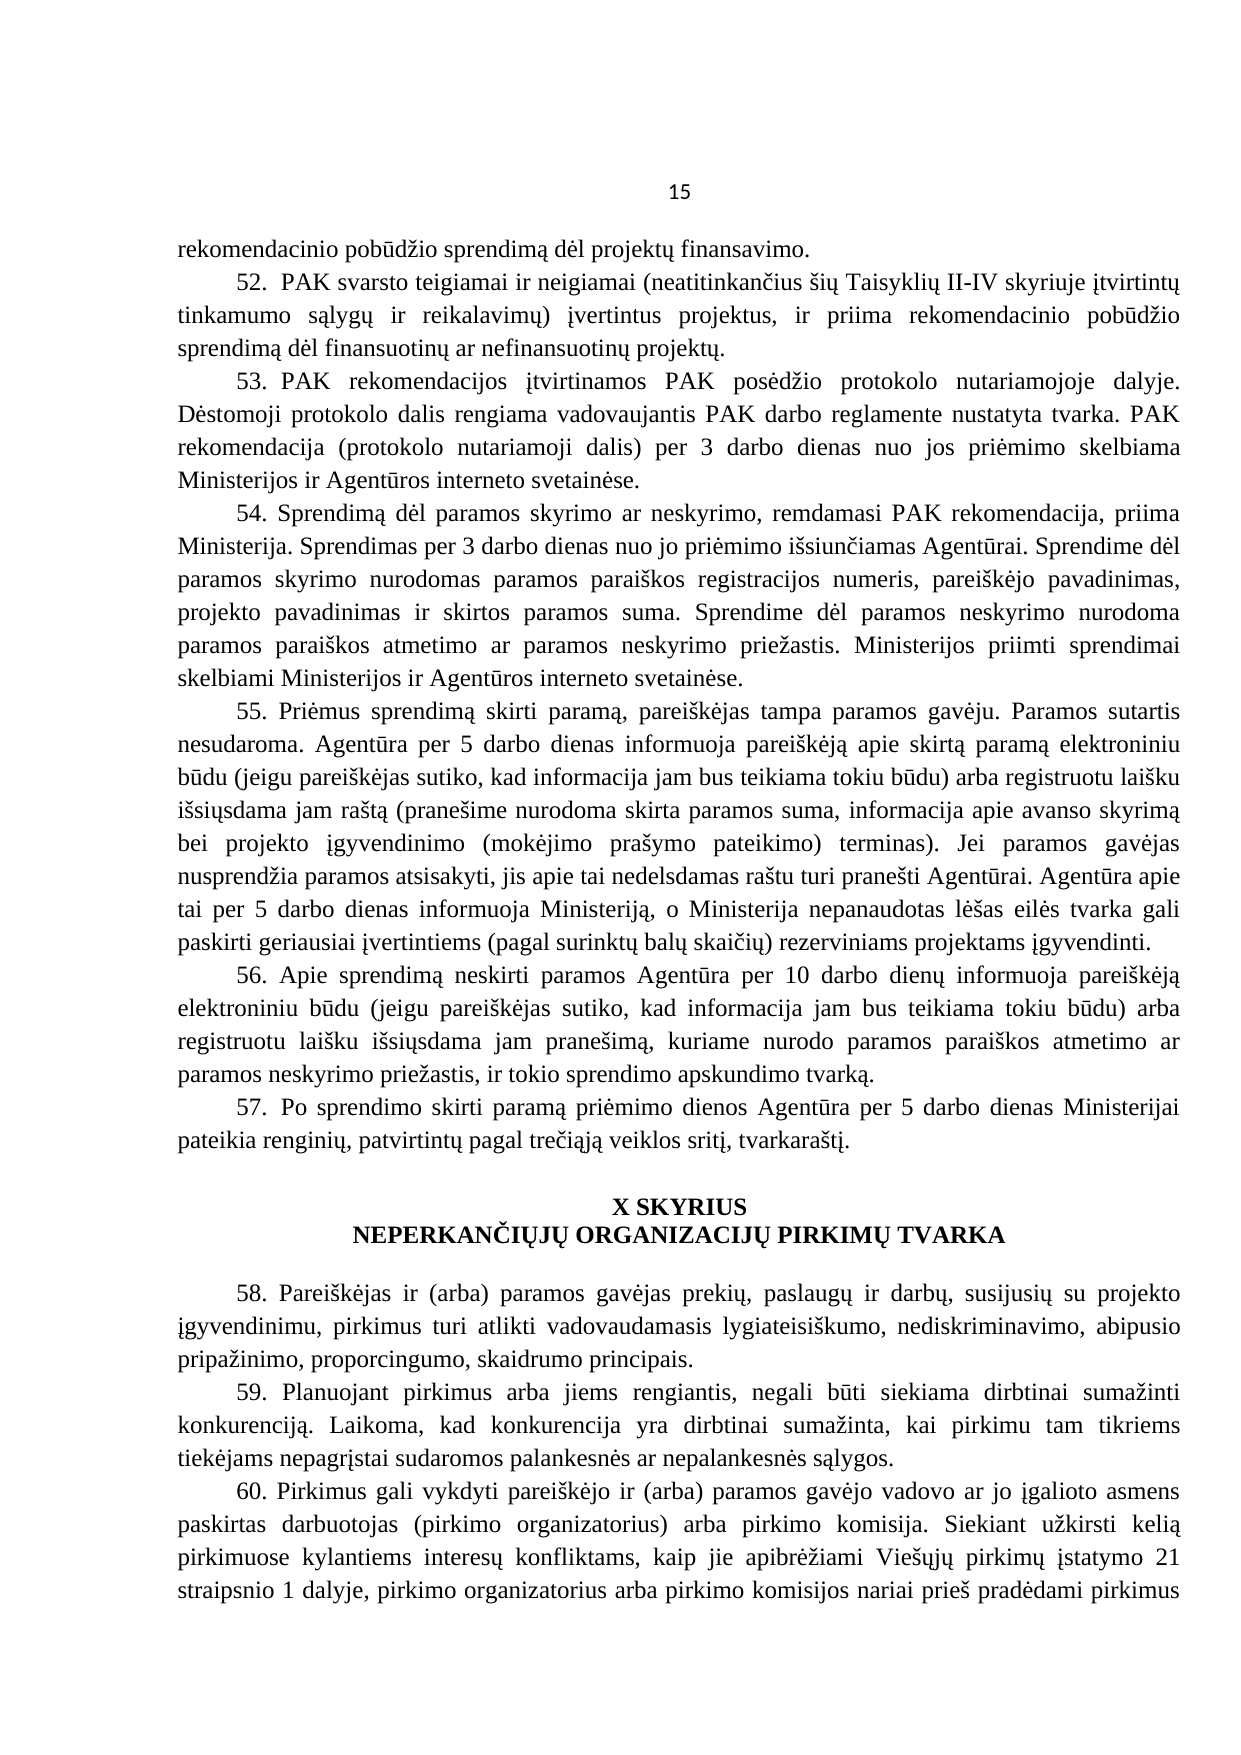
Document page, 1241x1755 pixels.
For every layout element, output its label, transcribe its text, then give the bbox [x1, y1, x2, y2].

text 53. PAK rekomendacijos įtvirtinamos PAK posėdžio protokolo nutariamojoje dalyje. Dėstomoji protokolo dalis rengiama vadovaujantis PAK darbo reglamente nustatyta tvarka. PAK rekomendacija (protokolo nutariamoji dalis) per 3 darbo dienas nuo jos priėmimo skelbiama Ministerijos ir Agentūros interneto svetainėse. [177, 366, 1181, 494]
text 59. Planuojant pirkimus arba jiems rengiantis, negali būti siekiama dirbtinai sumažinti konkurenciją. Laikoma, kad konkurencija yra dirbtinai sumažinta, kai pirkimu tam tikriems tiekėjams nepagrįstai sudaromos palankesnės ar nepalankesnės sąlygos. [177, 1377, 1181, 1472]
text X SKYRIUS [177, 1192, 1181, 1220]
text 60. Pirkimus gali vykdyti pareiškėjo ir (arba) paramos gavėjo vadovo ar jo įgalioto asmens paskirtas darbuotojas (pirkimo organizatorius) arba pirkimo komisija. Siekiant užkirsti kelią pirkimuose kylantiems interesų konfliktams, kaip jie apibrėžiami Viešųjų pirkimų įstatymo 21 straipsnio 1 dalyje, pirkimo organizatorius arba pirkimo komisijos nariai prieš pradėdami pirkimus [177, 1476, 1181, 1604]
text 57. Po sprendimo skirti paramą priėmimo dienos Agentūra per 5 darbo dienas Ministerijai pateikia renginių, patvirtintų pagal trečiąją veiklos sritį, tvarkaraštį. [177, 1092, 1181, 1154]
text 52. PAK svarsto teigiamai ir neigiamai (neatitinkančius šių Taisyklių II-IV skyriuje įtvirtintų tinkamumo sąlygų ir reikalavimų) įvertintus projektus, ir priima rekomendacinio pobūdžio sprendimą dėl finansuotinų ar nefinansuotinų projektų. [177, 267, 1181, 362]
text rekomendacinio pobūdžio sprendimą dėl projektų finansavimo. [177, 234, 1181, 263]
text 54. Sprendimą dėl paramos skyrimo ar neskyrimo, remdamasi PAK rekomendacija, priima Ministerija. Sprendimas per 3 darbo dienas nuo jo priėmimo išsiunčiamas Agentūrai. Sprendime dėl paramos skyrimo nurodomas paramos paraiškos registracijos numeris, pareiškėjo pavadinimas, projekto pavadinimas ir skirtos paramos suma. Sprendime dėl paramos neskyrimo nurodoma paramos paraiškos atmetimo ar paramos neskyrimo priežastis. Ministerijos priimti sprendimai skelbiami Ministerijos ir Agentūros interneto svetainėse. [177, 498, 1181, 692]
text 56. Apie sprendimą neskirti paramos Agentūra per 10 darbo dienų informuoja pareiškėją elektroniniu būdu (jeigu pareiškėjas sutiko, kad informacija jam bus teikiama tokiu būdu) arba registruotu laišku išsiųsdama jam pranešimą, kuriame nurodo paramos paraiškos atmetimo ar paramos neskyrimo priežastis, ir tokio sprendimo apskundimo tvarką. [177, 960, 1181, 1088]
text NEPERKANČIŲJŲ ORGANIZACIJŲ PIRKIMŲ TVARKA [177, 1220, 1181, 1249]
text 55. Priėmus sprendimą skirti paramą, pareiškėjas tampa paramos gavėju. Paramos sutartis nesudaroma. Agentūra per 5 darbo dienas informuoja pareiškėją apie skirtą paramą elektroniniu būdu (jeigu pareiškėjas sutiko, kad informacija jam bus teikiama tokiu būdu) arba registruotu laišku išsiųsdama jam raštą (pranešime nurodoma skirta paramos suma, informacija apie avanso skyrimą bei projekto įgyvendinimo (mokėjimo prašymo pateikimo) terminas). Jei paramos gavėjas nusprendžia paramos atsisakyti, jis apie tai nedelsdamas raštu turi pranešti Agentūrai. Agentūra apie tai per 5 darbo dienas informuoja Ministeriją, o Ministerija nepanaudotas lėšas eilės tvarka gali paskirti geriausiai įvertintiems (pagal surinktų balų skaičių) rezerviniams projektams įgyvendinti. [177, 696, 1181, 956]
text 58. Pareiškėjas ir (arba) paramos gavėjas prekių, paslaugų ir darbų, susijusių su projekto įgyvendinimu, pirkimus turi atlikti vadovaudamasis lygiateisiškumo, nediskriminavimo, abipusio pripažinimo, proporcingumo, skaidrumo principais. [177, 1278, 1181, 1373]
